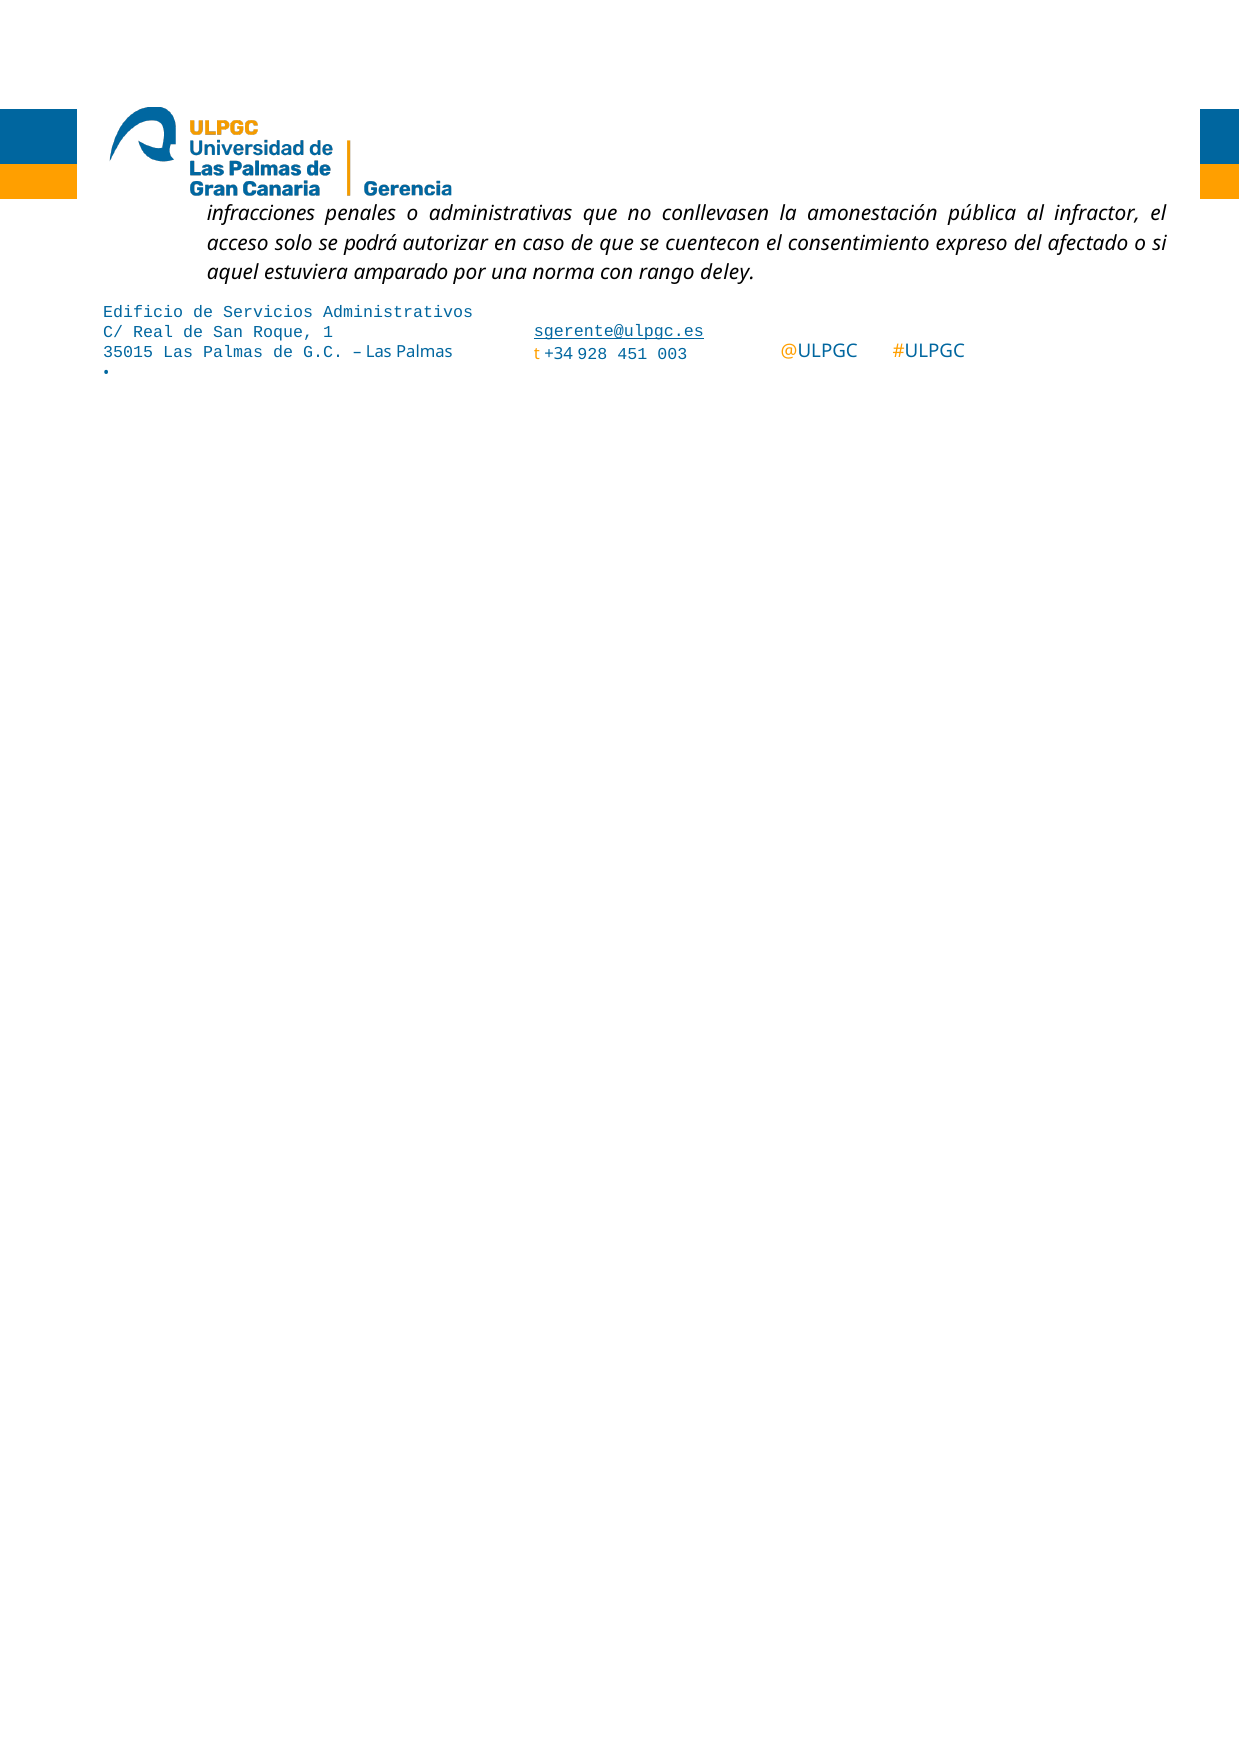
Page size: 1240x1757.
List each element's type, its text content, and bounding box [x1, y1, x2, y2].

text sgerente@ulpgc.es [534, 322, 708, 341]
text C/ Real de San Roque, 1 [103, 322, 461, 341]
text @ULPGC #ULPGC [780, 337, 1239, 362]
text 35015 Las Palmas de G.C. – Las Palmas • [103, 341, 461, 382]
text infracciones penales o administrativas que no conllevasen la amonestación pública al infractor, el acceso solo se podrá autorizar en caso de que se cuentecon el consentimiento expreso del afectado o si aquel estuviera amparado por una norma con rango deley. [207, 198, 1166, 286]
text t +34 928 451 003 [534, 341, 708, 364]
text Edificio de Servicios Administrativos [103, 303, 1239, 321]
